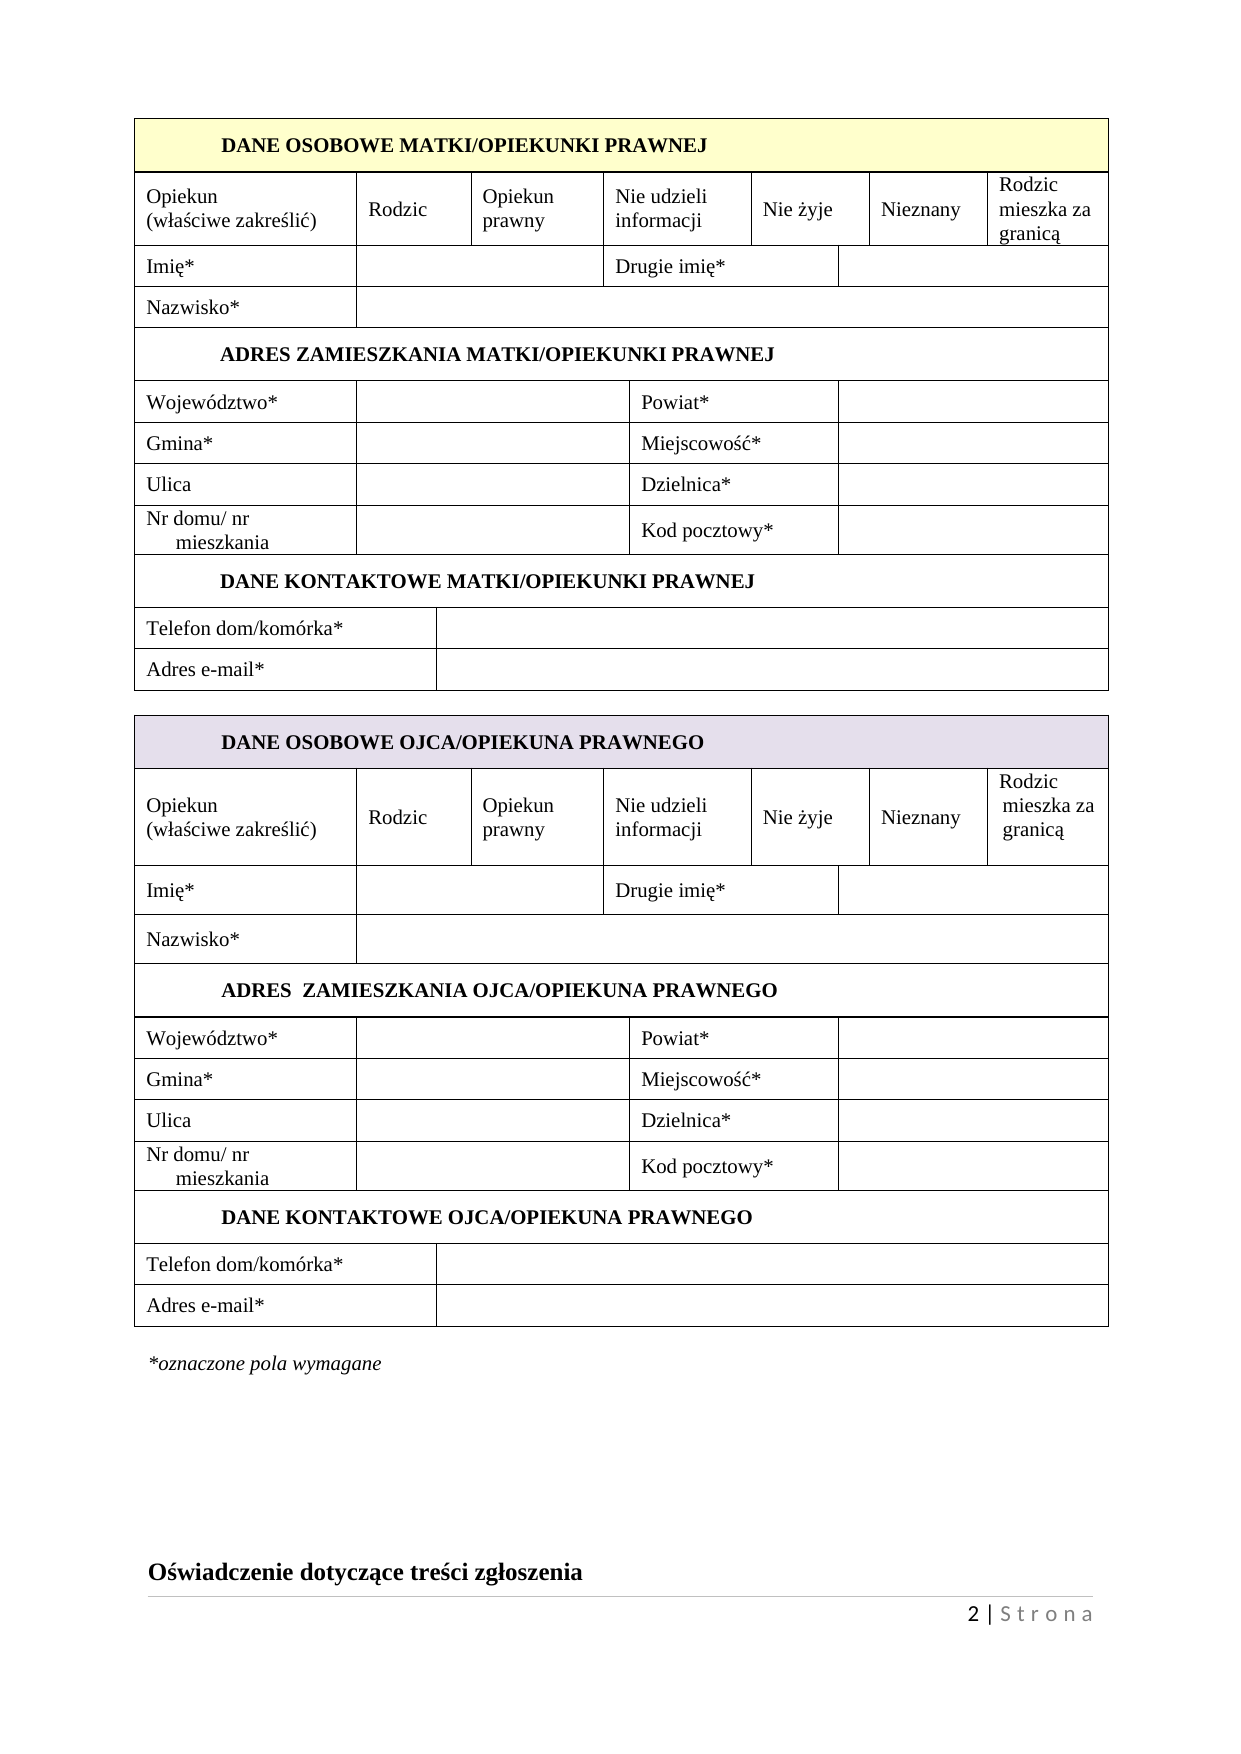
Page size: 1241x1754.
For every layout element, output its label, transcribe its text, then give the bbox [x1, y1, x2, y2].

table_cell [839, 866, 1108, 914]
table_cell [357, 423, 629, 463]
table_cell Kod pocztowy* [630, 506, 838, 554]
table_cell [839, 423, 1108, 463]
table_cell Telefon dom/komórka* [135, 1244, 436, 1284]
table_cell [839, 246, 1108, 286]
table_cell Ulica [135, 1100, 356, 1141]
table_cell Dzielnica* [630, 464, 838, 504]
table_cell Adres e-mail* [135, 1285, 436, 1326]
table_cell Nie żyje [752, 173, 869, 244]
table_cell Opiekun (właściwe zakreślić) [135, 769, 356, 865]
table_cell [357, 287, 1108, 327]
text Oświadczenie dotyczące treści zgłoszenia [148, 1557, 1093, 1586]
table_cell Gmina* [135, 1059, 356, 1099]
table_cell [357, 246, 603, 286]
table_cell Miejscowość* [630, 1059, 838, 1099]
table_cell Gmina* [135, 423, 356, 463]
table_cell Rodzic [357, 173, 471, 244]
table_cell Rodzic mieszka za granicą [988, 173, 1108, 244]
table_cell Nie żyje [752, 769, 869, 865]
table_cell Telefon dom/komórka* [135, 608, 436, 648]
table_header DANE OSOBOWE MATKI/OPIEKUNKI PRAWNEJ [135, 119, 1108, 171]
table_cell Miejscowość* [630, 423, 838, 463]
table_cell Powiat* [630, 1018, 838, 1058]
table_cell Powiat* [630, 381, 838, 422]
table_cell Nieznany [870, 769, 987, 865]
table_cell ADRES ZAMIESZKANIA OJCA/OPIEKUNA PRAWNEGO [135, 964, 1108, 1016]
table_cell Rodzic mieszka za granicą [988, 769, 1108, 865]
table_cell [839, 1142, 1108, 1190]
table_cell Imię* [135, 246, 356, 286]
table_cell Kod pocztowy* [630, 1142, 838, 1190]
table_cell DANE KONTAKTOWE OJCA/OPIEKUNA PRAWNEGO [135, 1191, 1108, 1243]
table_cell [357, 915, 1108, 963]
table_cell [357, 866, 603, 914]
table_cell Nr domu/ nr mieszkania [135, 506, 356, 554]
table_cell Nieznany [870, 173, 987, 244]
table_cell [357, 1100, 629, 1141]
table_cell Nazwisko* [135, 915, 356, 963]
table_cell Nazwisko* [135, 287, 356, 327]
table_cell [357, 1059, 629, 1099]
table_cell [839, 1100, 1108, 1141]
table_cell Opiekun prawny [472, 769, 603, 865]
table_cell [839, 1059, 1108, 1099]
table_cell Drugie imię* [604, 866, 838, 914]
table_cell Opiekun prawny [472, 173, 603, 244]
table_cell ADRES ZAMIESZKANIA MATKI/OPIEKUNKI PRAWNEJ [135, 328, 1108, 380]
table_cell Adres e-mail* [135, 649, 436, 689]
table_cell [357, 506, 629, 554]
table_cell Rodzic [357, 769, 471, 865]
table_cell Nie udzieli informacji [604, 769, 751, 865]
table_header DANE OSOBOWE OJCA/OPIEKUNA PRAWNEGO [135, 716, 1108, 768]
table_cell [437, 1244, 1108, 1284]
table_cell [839, 506, 1108, 554]
table_cell [357, 381, 629, 422]
table_cell Opiekun (właściwe zakreślić) [135, 173, 356, 244]
table_cell [437, 1285, 1108, 1326]
table_cell [357, 1142, 629, 1190]
table_cell [437, 608, 1108, 648]
table_cell [839, 464, 1108, 504]
table_cell Imię* [135, 866, 356, 914]
table_cell DANE KONTAKTOWE MATKI/OPIEKUNKI PRAWNEJ [135, 555, 1108, 607]
table_cell Ulica [135, 464, 356, 504]
table_cell [839, 1018, 1108, 1058]
table_cell Nie udzieli informacji [604, 173, 751, 244]
text *oznaczone pola wymagane [148, 1351, 1093, 1375]
table_cell Nr domu/ nr mieszkania [135, 1142, 356, 1190]
table_cell [437, 649, 1108, 689]
table_cell Województwo* [135, 1018, 356, 1058]
table_cell [357, 1018, 629, 1058]
table_cell [839, 381, 1108, 422]
table_cell Województwo* [135, 381, 356, 422]
table_cell [357, 464, 629, 504]
table_cell Dzielnica* [630, 1100, 838, 1141]
table_cell Drugie imię* [604, 246, 838, 286]
